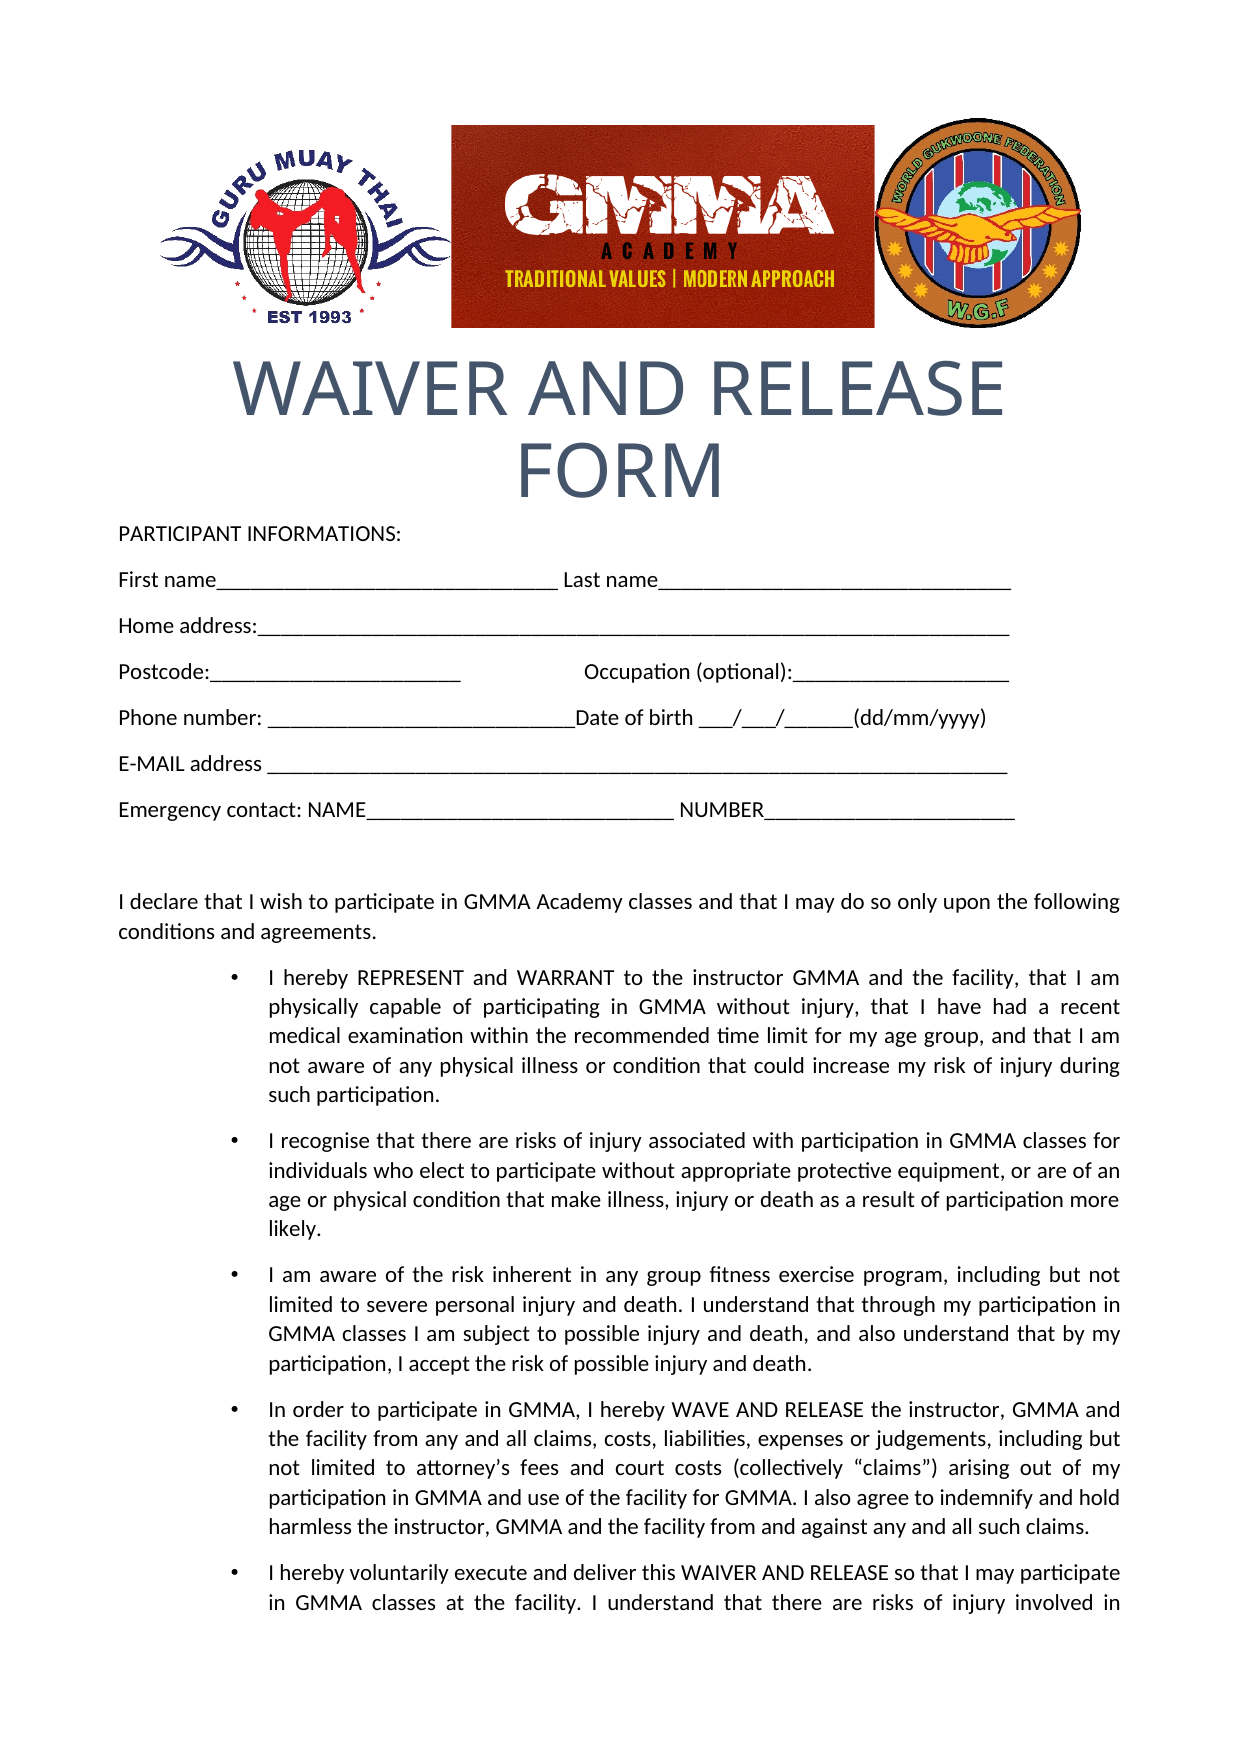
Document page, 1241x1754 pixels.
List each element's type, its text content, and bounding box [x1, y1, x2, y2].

text Emergency contact: NAME­­­­­­­­­­­­­­­­­­­­­­­­­­­­___________________________ NUMBER______________________ [118, 795, 1122, 823]
text Waiver and release form [118, 346, 1122, 519]
list In order to participate in GMMA, I hereby WAVE AND RELEASE the instructor, GMMA and the facility from any and all claims, costs, liabilities, expenses or judgements, including but not limited to attorney’s fees and court costs (collectively “claims”) arising out of my participation in GMMA and use of the facility for GMMA. I also agree to indemnify and hold harmless the instructor, GMMA and the facility from and against any and all such claims. [231, 1395, 1122, 1540]
text PARTICIPANT INFORMATIONS: [118, 519, 1122, 547]
list I hereby voluntarily execute and deliver this WAIVER AND RELEASE so that I may participate in GMMA classes at the facility. I understand that there are risks of injury involved in [231, 1558, 1122, 1616]
text E-MAIL address _________________________________________________________________ [118, 749, 1122, 777]
text Postcode:______________________ Occupation (optional):___________________ [118, 657, 1122, 685]
list I am aware of the risk inherent in any group fitness exercise program, including but not limited to severe personal injury and death. I understand that through my participation in GMMA classes I am subject to possible injury and death, and also understand that by my participation, I accept the risk of possible injury and death. [231, 1261, 1122, 1377]
list I recognise that there are risks of injury associated with participation in GMMA classes for individuals who elect to participate without appropriate protective equipment, or are of an age or physical condition that make illness, injury or death as a result of participation more likely. [231, 1126, 1122, 1243]
text I declare that I wish to participate in GMMA Academy classes and that I may do so only upon the following conditions and agreements. [118, 887, 1122, 945]
text Home address:__________________________________________________________________ [118, 611, 1122, 639]
text Phone number: ___________________________Date of birth ___/___/______(dd/mm/yyyy) [118, 703, 1122, 731]
list I hereby REPRESENT and WARRANT to the instructor GMMA and the facility, that I am physically capable of participating in GMMA without injury, that I have had a recent medical examination within the recommended time limit for my age group, and that I am not aware of any physical illness or condition that could increase my risk of injury during such participation. [231, 963, 1122, 1108]
text First name______________________________ Last name_______________________________ [118, 565, 1122, 593]
